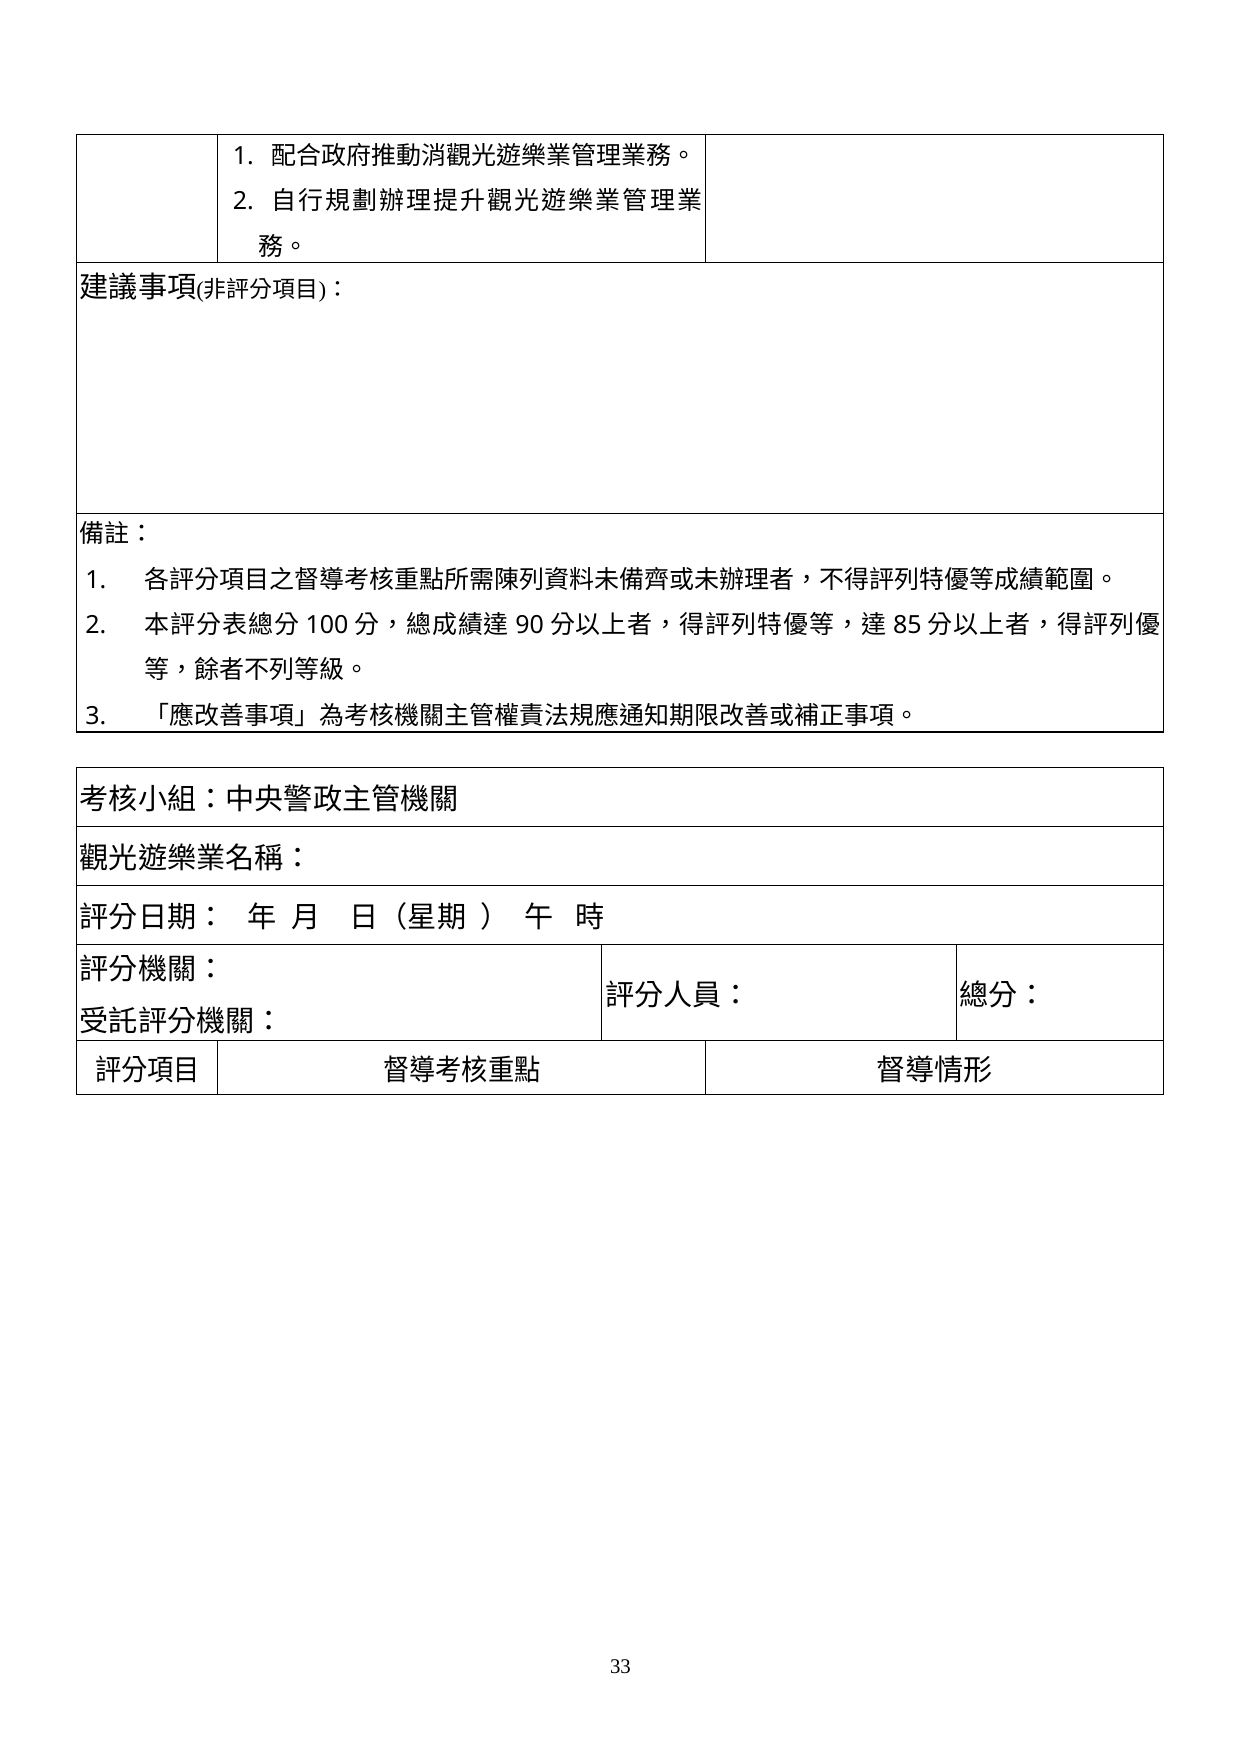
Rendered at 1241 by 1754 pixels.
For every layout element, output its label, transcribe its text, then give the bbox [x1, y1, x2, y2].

table_cell 評分人員： [602, 945, 956, 1040]
table_cell 備註： 各評分項目之督導考核重點所需陳列資料未備齊或未辦理者，不得評列特優等成績範圍。 本評分表總分100分，總成績達90分以上者，得評列特優等，達85分以上者，得評列優等，餘者不列等級。 「應改善事項」為考核機關主管權責法規應通知期限改善或補正事項。 [77, 514, 1163, 731]
table_cell 評分項目 [77, 1041, 217, 1093]
table_header 考核小組：中央警政主管機關 [77, 768, 1163, 826]
table_cell 督導考核重點 [218, 1041, 705, 1093]
table_cell 建議事項(非評分項目)： [77, 263, 1163, 513]
table_cell [706, 135, 1163, 262]
table_cell 評分機關： 受託評分機關： [77, 945, 601, 1040]
table_cell 其他具體事項 配合政府推動消觀光遊樂業管理業務。 自行規劃辦理提升觀光遊樂業管理業務。 [218, 135, 705, 262]
table_cell 觀光遊樂業名稱： [77, 827, 1163, 885]
table_cell 督導情形 [706, 1041, 1163, 1093]
table_cell 評分日期： 年 月 日（星期 ） 午 時 [77, 886, 1163, 944]
table_cell 總分： [957, 945, 1163, 1040]
table_cell [77, 135, 217, 262]
